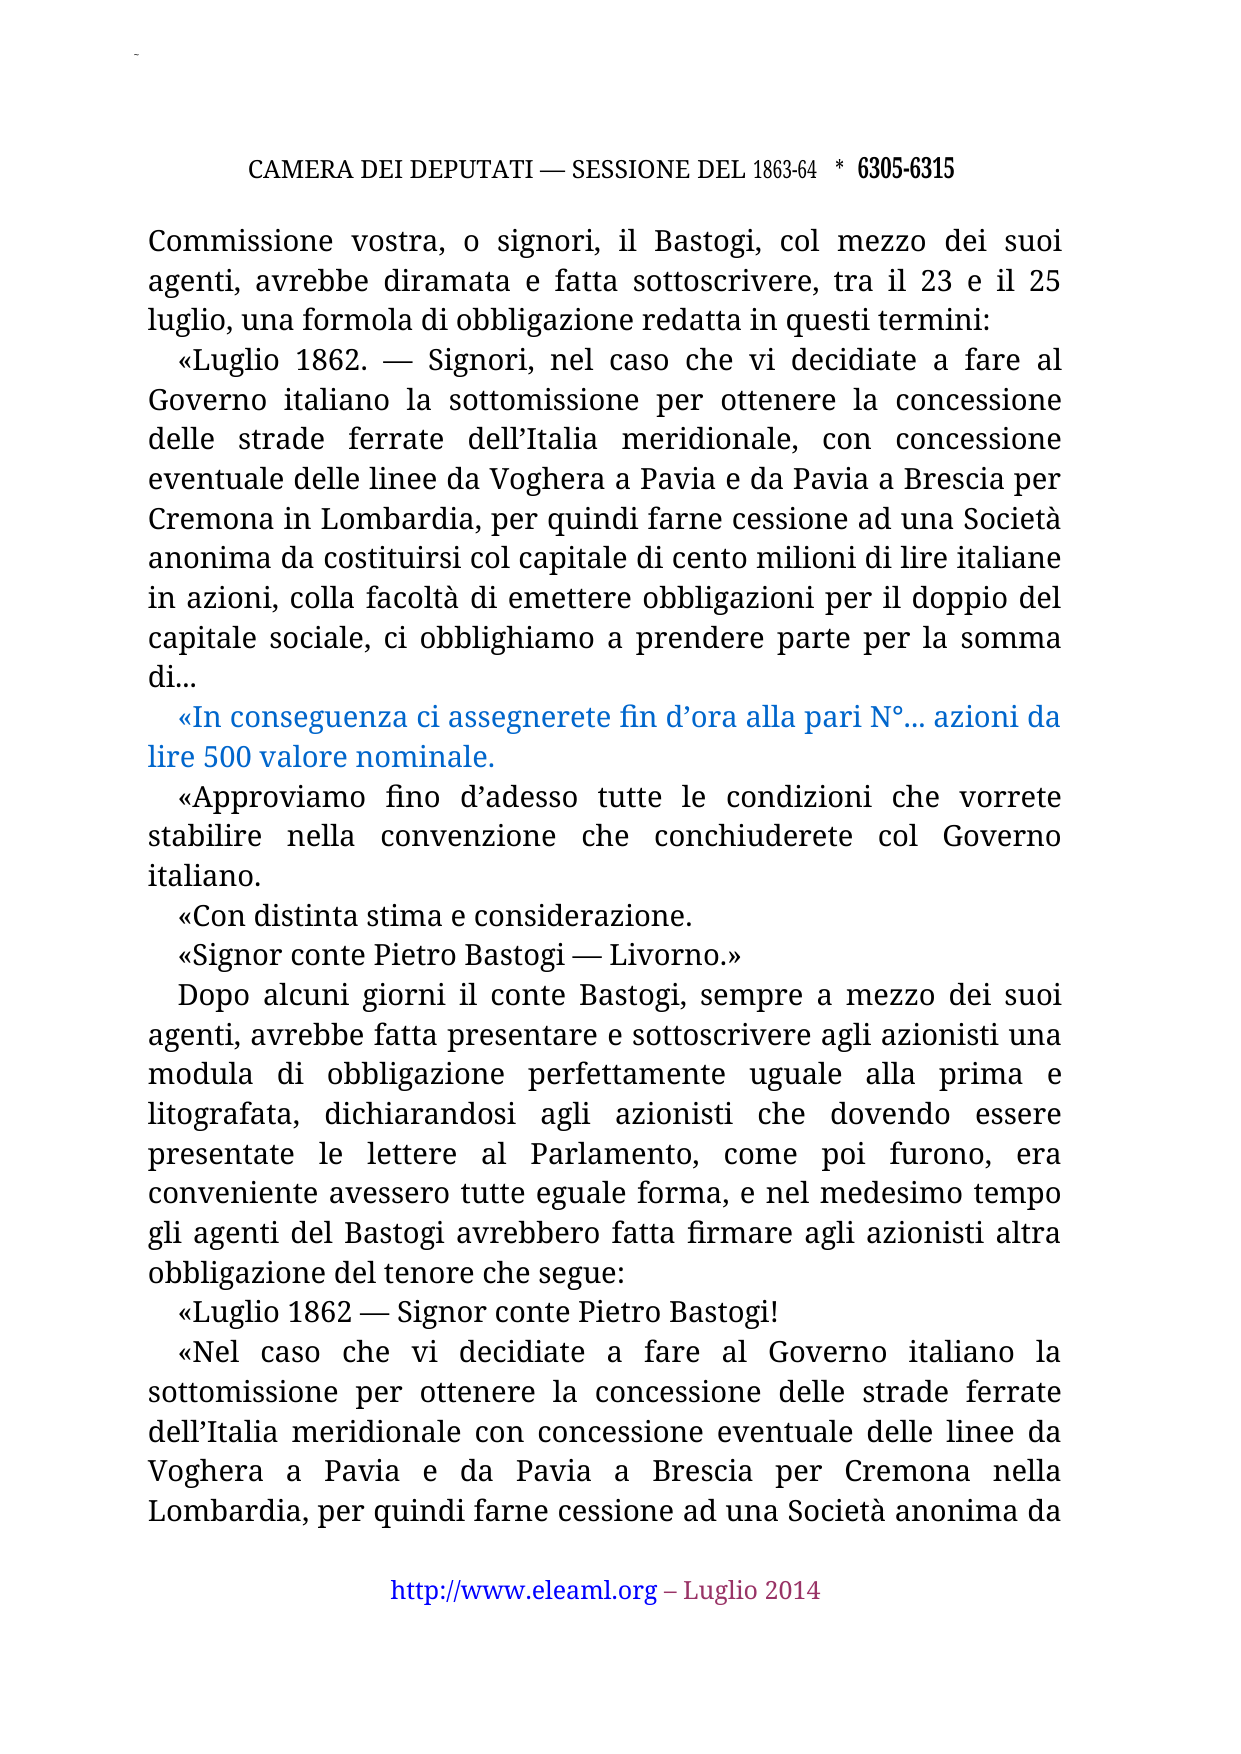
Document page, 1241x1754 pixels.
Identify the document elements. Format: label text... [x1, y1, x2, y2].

text «Nel caso che vi decidiate a fare al Governo italiano la sottomissione per ottenere la concessione delle strade ferrate dell’Italia meridionale con concessione eventuale delle linee da Voghera a Pavia e da Pavia a Brescia per Cremona nella Lombardia, per quindi farne cessione ad una Società anonima da [148, 1331, 1063, 1530]
text «Luglio 1862 — Signor conte Pietro Bastogi! [148, 1292, 1063, 1331]
text «Con distinta stima e considerazione. [148, 895, 1063, 934]
text Dopo alcuni giorni il conte Bastogi, sempre a mezzo dei suoi agenti, avrebbe fatta presentare e sottoscrivere agli azionisti una modula di obbligazione perfettamente uguale alla prima e litografata, dichiarandosi agli azionisti che dovendo essere presentate le lettere al Parlamento, come poi furono, era conveniente avessero tutte eguale forma, e nel medesimo tempo gli agenti del Bastogi avrebbero fatta firmare agli azionisti altra obbligazione del tenore che segue: [148, 974, 1063, 1292]
text «Luglio 1862. — Signori, nel caso che vi decidiate a fare al Governo italiano la sottomissione per ottenere la concessione delle strade ferrate dell’Italia meridionale, con concessione eventuale delle linee da Voghera a Pavia e da Pavia a Brescia per Cremona in Lombardia, per quindi farne cessione ad una Società anonima da costituirsi col capitale di cento milioni di lire italiane in azioni, colla facoltà di emettere obbligazioni per il doppio del capitale sociale, ci obblighiamo a prendere parte per la somma di... [148, 339, 1063, 696]
text «Approviamo fino d’adesso tutte le condizioni che vorrete stabilire nella convenzione che conchiuderete col Governo italiano. [148, 776, 1063, 895]
text «Signor conte Pietro Bastogi — Livorno.» [148, 934, 1063, 974]
text Commissione vostra, o signori, il Bastogi, col mezzo dei suoi agenti, avrebbe diramata e fatta sottoscrivere, tra il 23 e il 25 luglio, una formola di obbligazione redatta in questi termini: [148, 220, 1063, 339]
text «In conseguenza ci assegnerete fin d’ora alla pari N°... azioni da lire 500 valore nominale. [148, 696, 1063, 776]
